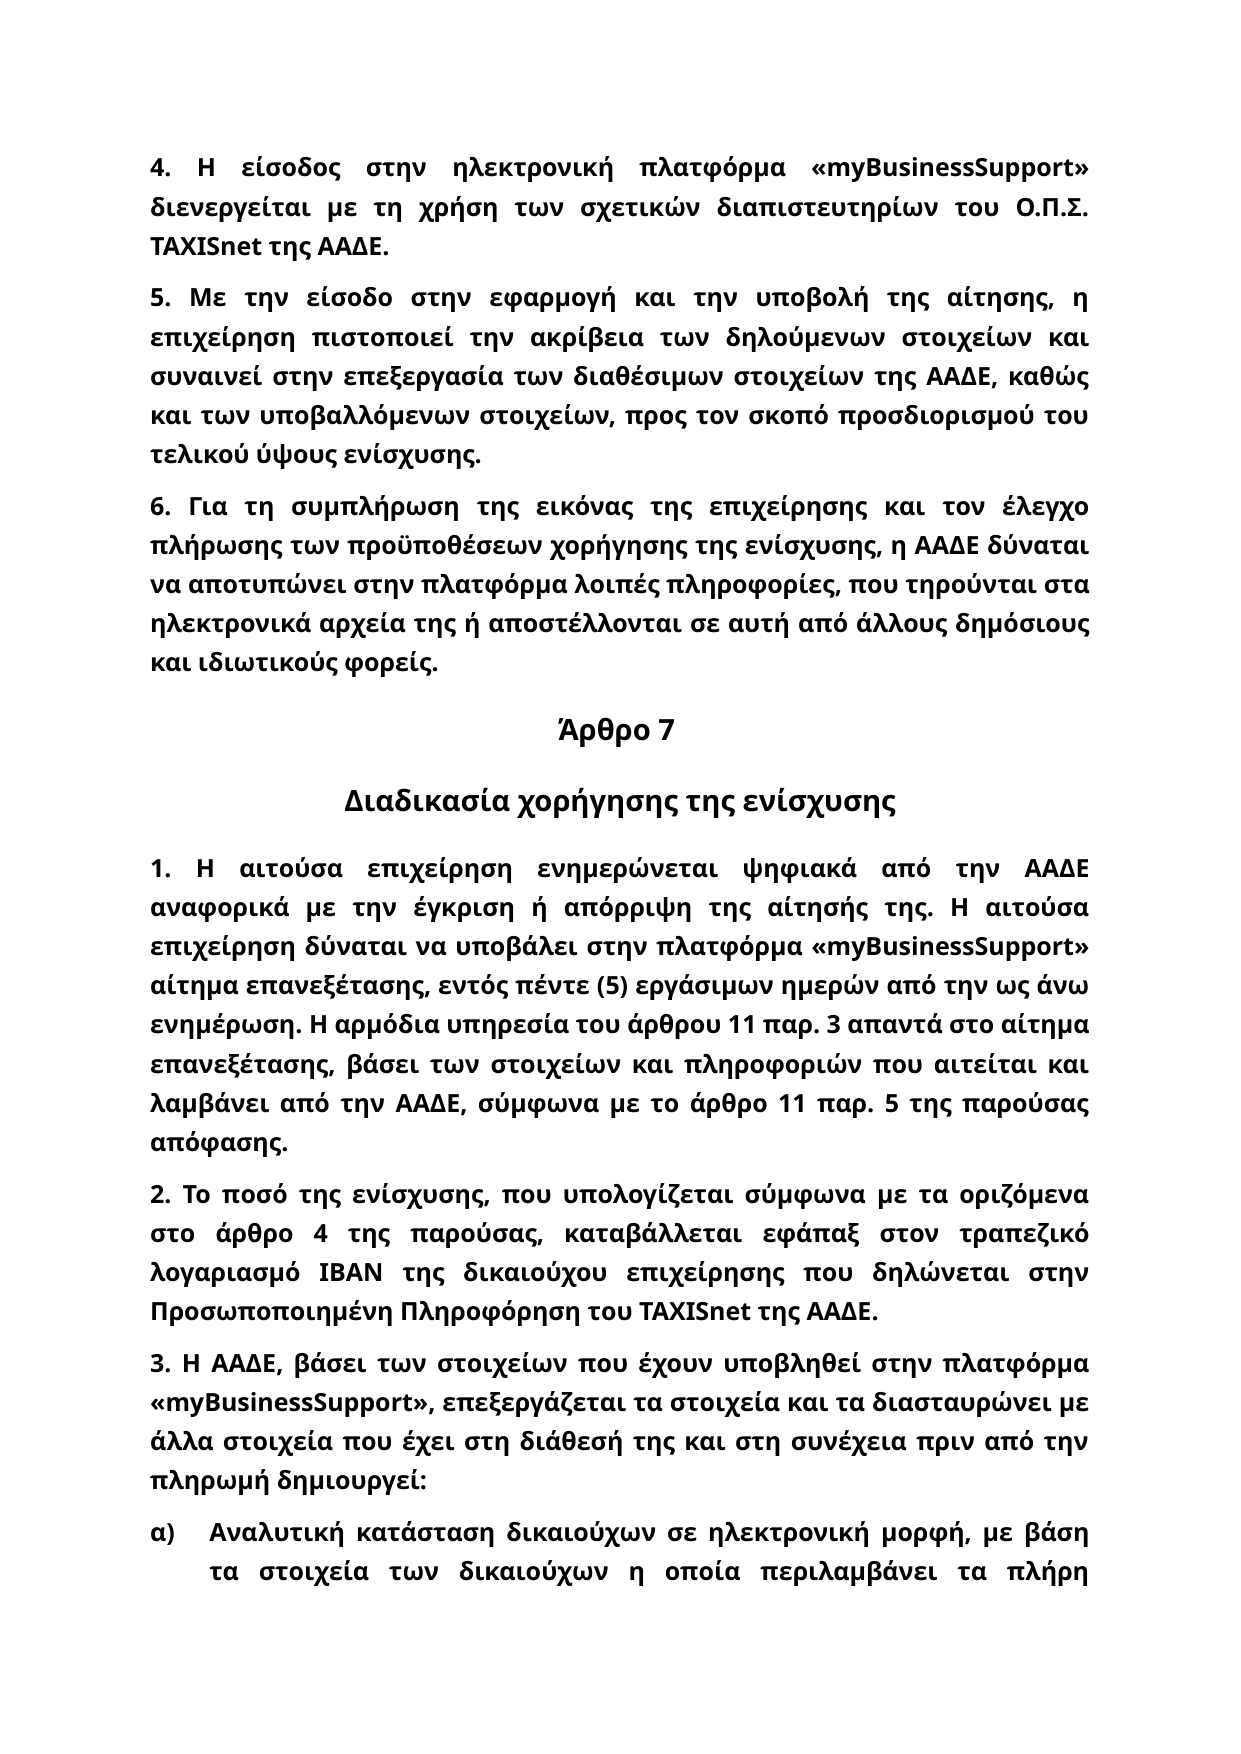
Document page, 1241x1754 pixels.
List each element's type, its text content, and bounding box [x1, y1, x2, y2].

text 3. Η ΑΑΔΕ, βάσει των στοιχείων που έχουν υποβληθεί στην πλατφόρμα «myBusinessSupport», επεξεργάζεται τα στοιχεία και τα διασταυρώνει με άλλα στοιχεία που έχει στη διάθεσή της και στη συνέχεια πριν από την πληρωμή δημιουργεί: [150, 1345, 1090, 1497]
subtitle Άρθρο 7 [150, 709, 1090, 749]
text 5. Με την είσοδο στην εφαρμογή και την υποβολή της αίτησης, η επιχείρηση πιστοποιεί την ακρίβεια των δηλούμενων στοιχείων και συναινεί στην επεξεργασία των διαθέσιμων στοιχείων της ΑΑΔΕ, καθώς και των υποβαλλόμενων στοιχείων, προς τον σκοπό προσδιορισμού του τελικού ύψους ενίσχυσης. [150, 280, 1090, 471]
text 6. Για τη συμπλήρωση της εικόνας της επιχείρησης και τον έλεγχο πλήρωσης των προϋποθέσεων χορήγησης της ενίσχυσης, η ΑΑΔΕ δύναται να αποτυπώνει στην πλατφόρμα λοιπές πληροφορίες, που τηρούνται στα ηλεκτρονικά αρχεία της ή αποστέλλονται σε αυτή από άλλους δημόσιους και ιδιωτικούς φορείς. [150, 488, 1090, 679]
text 4. Η είσοδος στην ηλεκτρονική πλατφόρμα «myBusinessSupport» διενεργείται με τη χρήση των σχετικών διαπιστευτηρίων του Ο.Π.Σ. TAXISnet της ΑΑΔΕ. [150, 150, 1090, 262]
text 2. Το ποσό της ενίσχυσης, που υπολογίζεται σύμφωνα με τα οριζόμενα στο άρθρο 4 της παρούσας, καταβάλλεται εφάπαξ στον τραπεζικό λογαριασμό ΙΒΑΝ της δικαιούχου επιχείρησης που δηλώνεται στην Προσωποποιημένη Πληροφόρηση του TAXISnet της ΑΑΔΕ. [150, 1176, 1090, 1328]
list α) Αναλυτική κατάσταση δικαιούχων σε ηλεκτρονική μορφή, με βάση τα στοιχεία των δικαιούχων η οποία περιλαμβάνει τα πλήρη [150, 1514, 1090, 1588]
subtitle Διαδικασία χορήγησης της ενίσχυσης [150, 780, 1090, 819]
text 1. Η αιτούσα επιχείρηση ενημερώνεται ψηφιακά από την ΑΑΔΕ αναφορικά με την έγκριση ή απόρριψη της αίτησής της. Η αιτούσα επιχείρηση δύναται να υποβάλει στην πλατφόρμα «myBusinessSupport» αίτημα επανεξέτασης, εντός πέντε (5) εργάσιμων ημερών από την ως άνω ενημέρωση. Η αρμόδια υπηρεσία του άρθρου 11 παρ. 3 απαντά στο αίτημα επανεξέτασης, βάσει των στοιχείων και πληροφοριών που αιτείται και λαμβάνει από την ΑΑΔΕ, σύμφωνα με το άρθρο 11 παρ. 5 της παρούσας απόφασης. [150, 850, 1090, 1159]
